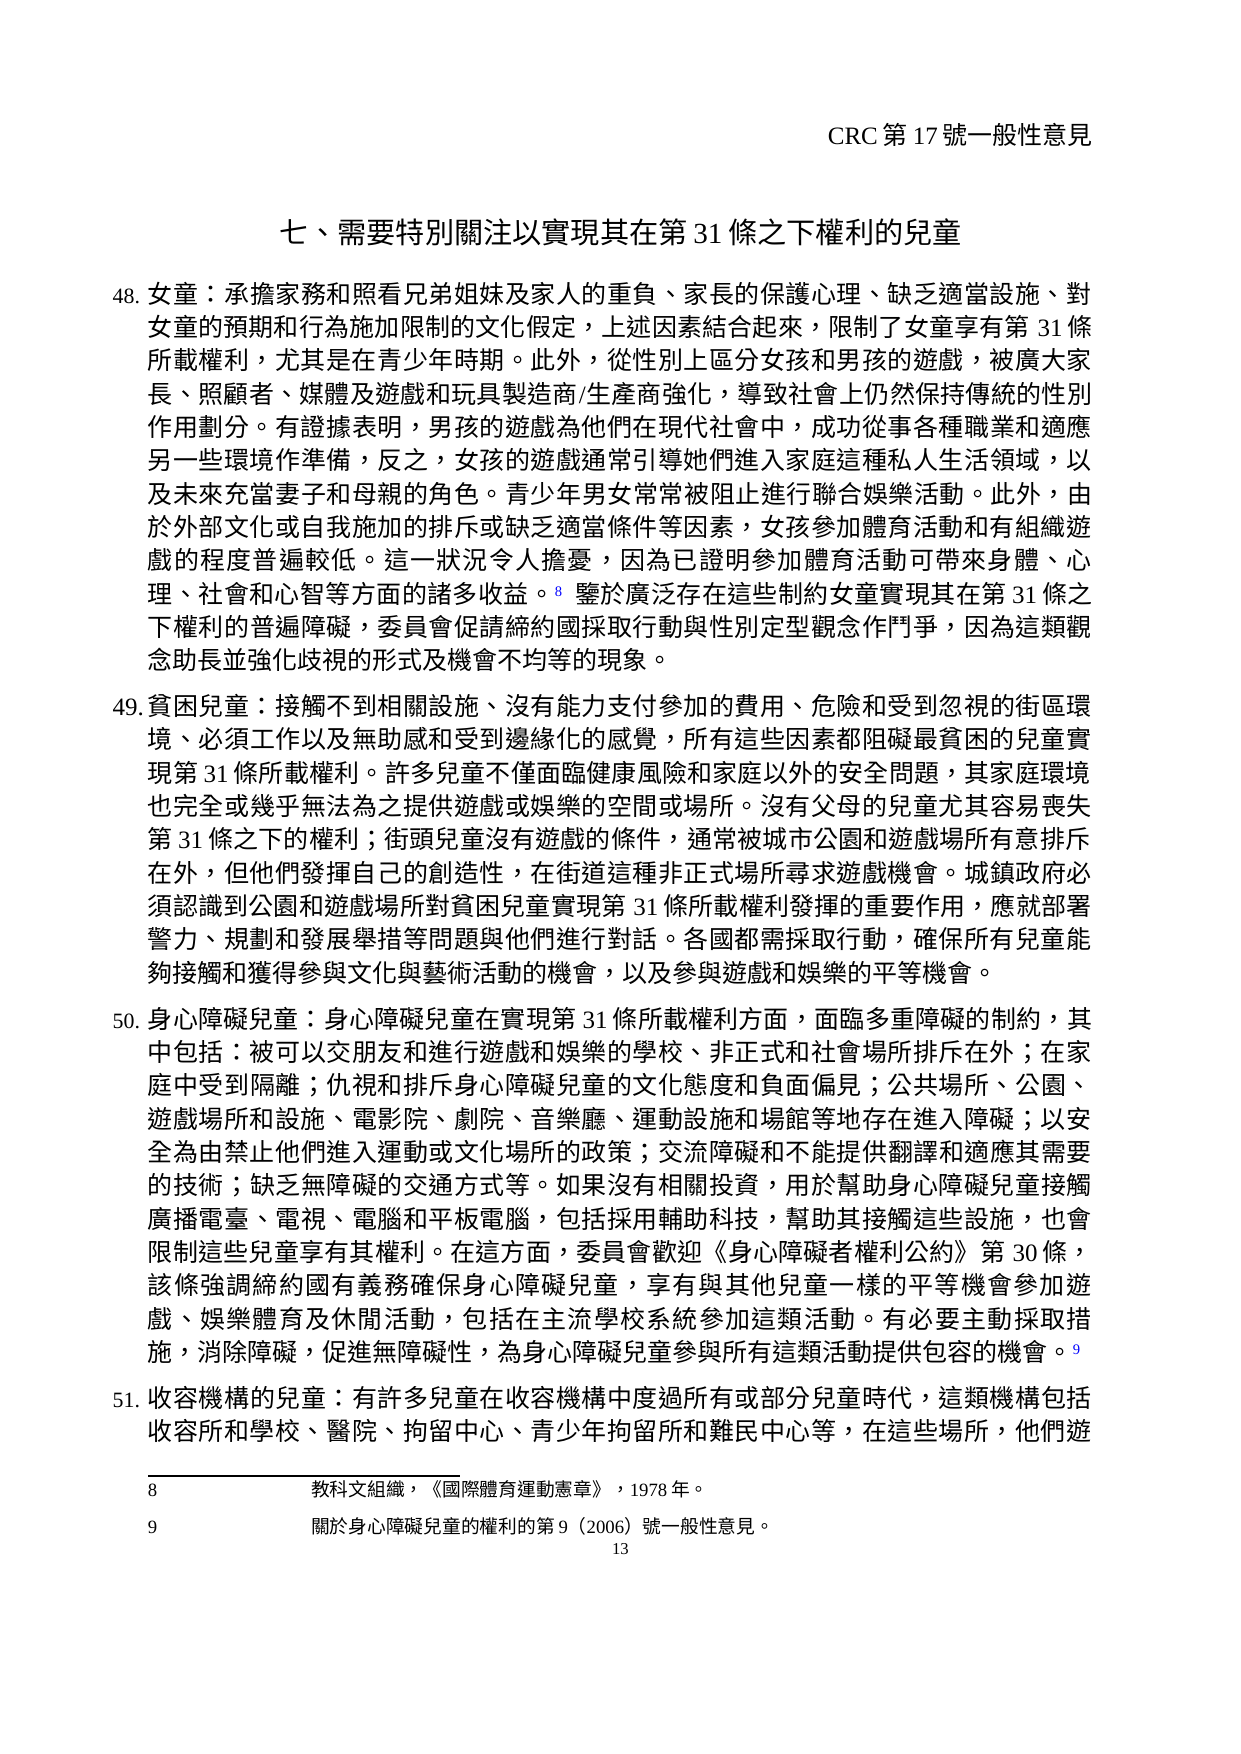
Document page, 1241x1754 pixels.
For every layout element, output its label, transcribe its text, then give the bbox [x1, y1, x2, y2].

list 女童：承擔家務和照看兄弟姐妹及家人的重負、家長的保護心理、缺乏適當設施、對女童的預期和行為施加限制的文化假定，上述因素結合起來，限制了女童享有第31條所載權利，尤其是在青少年時期。此外，從性別上區分女孩和男孩的遊戲，被廣大家長、照顧者、媒體及遊戲和玩具製造商/生產商強化，導致社會上仍然保持傳統的性別作用劃分。有證據表明，男孩的遊戲為他們在現代社會中，成功從事各種職業和適應另一些環境作準備，反之，女孩的遊戲通常引導她們進入家庭這種私人生活領域，以及未來充當妻子和母親的角色。青少年男女常常被阻止進行聯合娛樂活動。此外，由於外部文化或自我施加的排斥或缺乏適當條件等因素，女孩參加體育活動和有組織遊戲的程度普遍較低。這一狀況令人擔憂，因為已證明參加體育活動可帶來身體、心理、社會和心智等方面的諸多收益。 鑒於廣泛存在這些制約女童實現其在第31條之下權利的普遍障礙，委員會促請締約國採取行動與性別定型觀念作鬥爭，因為這類觀念助長並強化歧視的形式及機會不均等的現象。 [112, 276, 1093, 676]
text 七、需要特別關注以實現其在第31條之下權利的兒童 [148, 210, 1093, 251]
list 身心障礙兒童：身心障礙兒童在實現第31條所載權利方面，面臨多重障礙的制約，其中包括：被可以交朋友和進行遊戲和娛樂的學校、非正式和社會場所排斥在外；在家庭中受到隔離；仇視和排斥身心障礙兒童的文化態度和負面偏見；公共場所、公園、遊戲場所和設施、電影院、劇院、音樂廳、運動設施和場館等地存在進入障礙；以安全為由禁止他們進入運動或文化場所的政策；交流障礙和不能提供翻譯和適應其需要的技術；缺乏無障礙的交通方式等。如果沒有相關投資，用於幫助身心障礙兒童接觸廣播電臺、電視、電腦和平板電腦，包括採用輔助科技，幫助其接觸這些設施，也會限制這些兒童享有其權利。在這方面，委員會歡迎《身心障礙者權利公約》第30條，該條強調締約國有義務確保身心障礙兒童，享有與其他兒童一樣的平等機會參加遊戲、娛樂體育及休閒活動，包括在主流學校系統參加這類活動。有必要主動採取措施，消除障礙，促進無障礙性，為身心障礙兒童參與所有這類活動提供包容的機會。 [112, 1001, 1093, 1368]
list 收容機構的兒童：有許多兒童在收容機構中度過所有或部分兒童時代，這類機構包括收容所和學校、醫院、拘留中心、青少年拘留所和難民中心等，在這些場所，他們遊 [112, 1381, 1093, 1447]
list 貧困兒童：接觸不到相關設施、沒有能力支付參加的費用、危險和受到忽視的街區環境、必須工作以及無助感和受到邊緣化的感覺，所有這些因素都阻礙最貧困的兒童實現第31條所載權利。許多兒童不僅面臨健康風險和家庭以外的安全問題，其家庭環境也完全或幾乎無法為之提供遊戲或娛樂的空間或場所。沒有父母的兒童尤其容易喪失第31條之下的權利；街頭兒童沒有遊戲的條件，通常被城市公園和遊戲場所有意排斥在外，但他們發揮自己的創造性，在街道這種非正式場所尋求遊戲機會。城鎮政府必須認識到公園和遊戲場所對貧困兒童實現第31條所載權利發揮的重要作用，應就部署警力、規劃和發展舉措等問題與他們進行對話。各國都需採取行動，確保所有兒童能夠接觸和獲得參與文化與藝術活動的機會，以及參與遊戲和娛樂的平等機會。 [112, 689, 1093, 989]
list 教科文組織，《國際體育運動憲章》，1978年。 [148, 1476, 974, 1501]
list 關於身心障礙兒童的權利的第9（2006）號一般性意見。 [148, 1513, 974, 1538]
